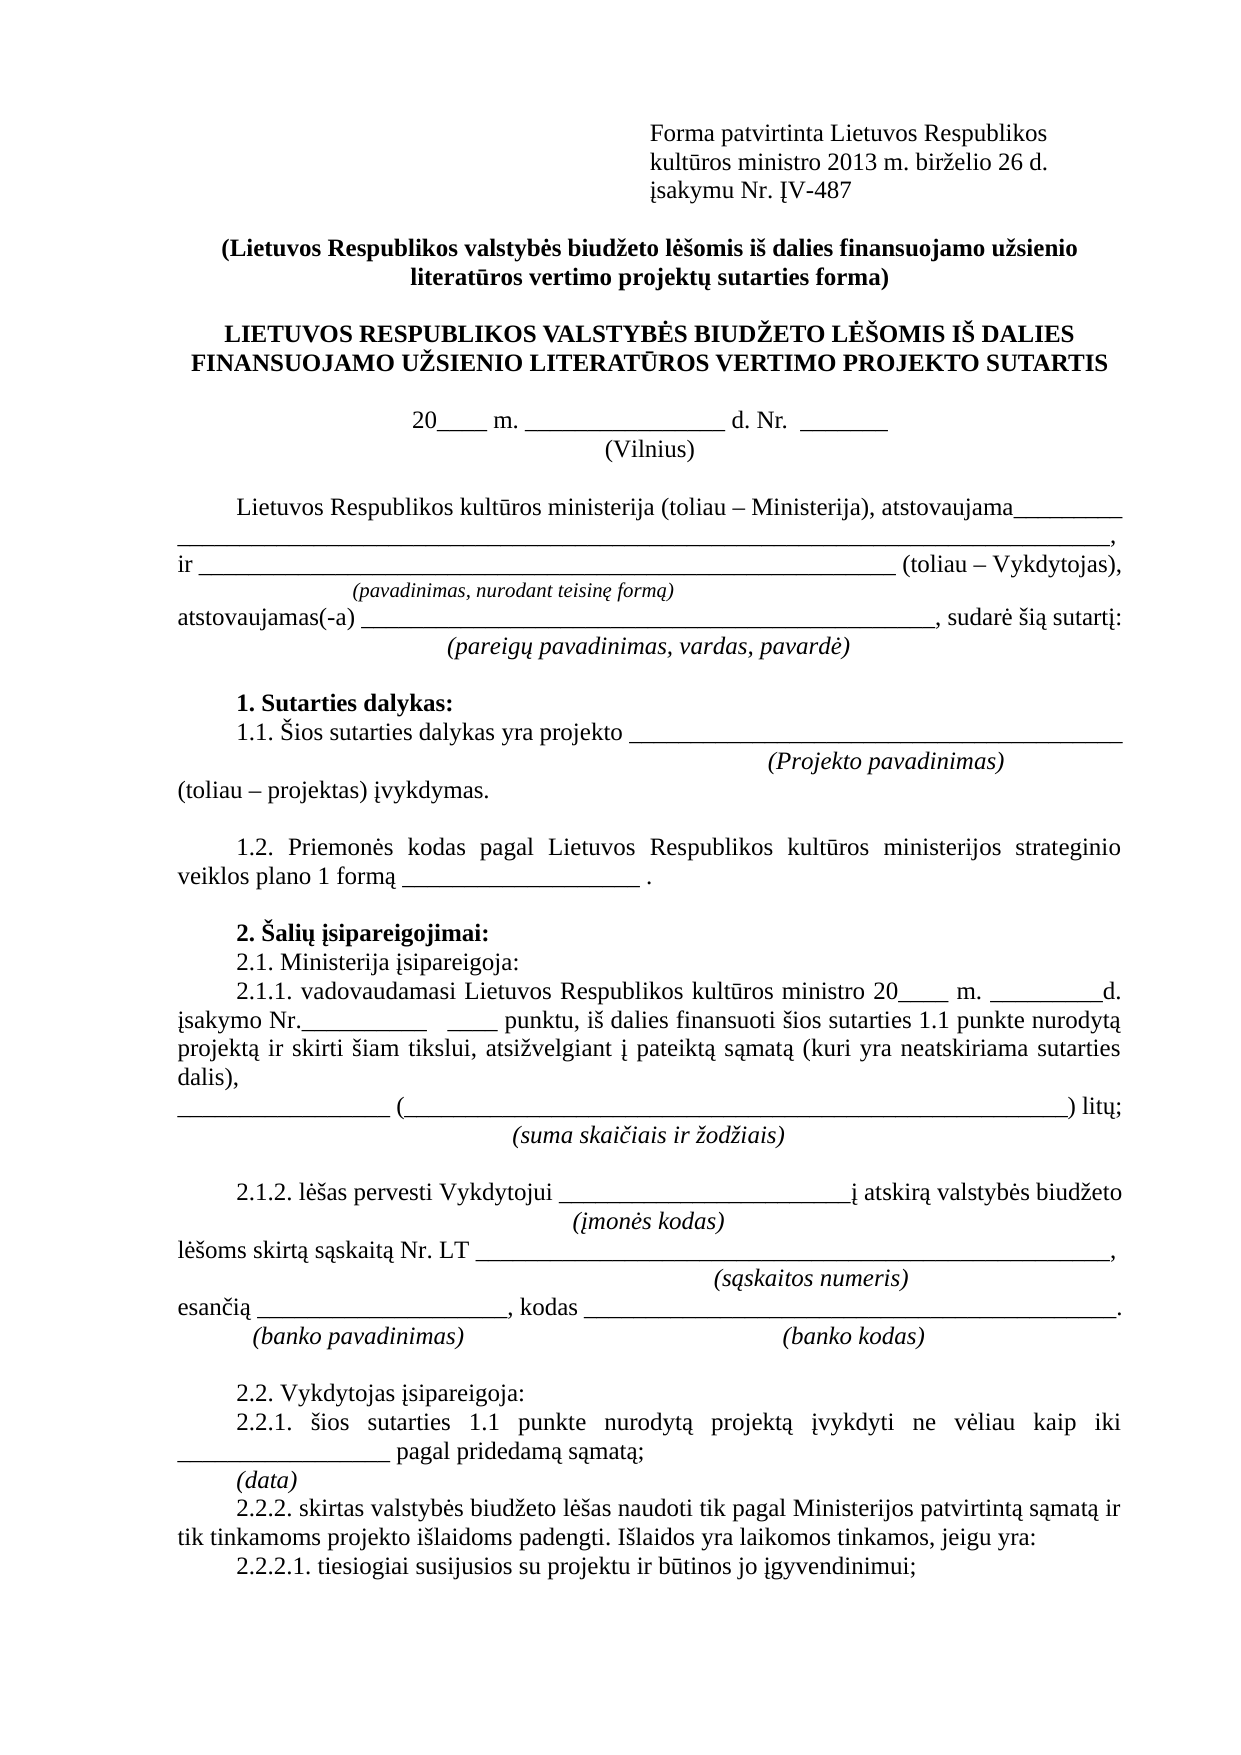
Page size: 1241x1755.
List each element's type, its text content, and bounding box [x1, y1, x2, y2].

text (Projekto pavadinimas) [652, 746, 1122, 775]
text (toliau – projektas) įvykdymas. [177, 775, 1122, 803]
text 2. Šalių įsipareigojimai: [177, 918, 1122, 947]
text Lietuvos Respublikos kultūros ministerija (toliau – Ministerija), atstovaujama [177, 492, 1122, 521]
text lėšoms skirtą sąskaitą Nr. LT , [177, 1235, 1122, 1263]
text (Lietuvos Respublikos valstybės biudžeto lėšomis iš dalies finansuojamo užsienio literatūros vertimo projektų sutarties forma) [177, 233, 1122, 291]
text (data) [177, 1465, 1122, 1493]
text 1.1. Šios sutarties dalykas yra projekto [177, 717, 1122, 746]
text (įmonės kodas) [177, 1206, 1122, 1235]
text 20____ m. ________________ d. Nr. _______ [177, 406, 1122, 434]
text Forma patvirtinta Lietuvos Respublikos kultūros ministro 2013 m. birželio 26 d. įsakymu Nr. ĮV-487 [649, 118, 1122, 204]
text (pavadinimas, nurodant teisinę formą) [177, 578, 1122, 602]
text esančią ____________________, kodas . [177, 1292, 1122, 1321]
text atstovaujamas(-a) , sudarė šią sutartį: [177, 602, 1122, 631]
text 1. Sutarties dalykas: [177, 688, 1122, 717]
text 2.1. Ministerija įsipareigoja: [177, 947, 1122, 976]
text _________________ ( ) litų; [177, 1091, 1122, 1120]
text (pareigų pavadinimas, vardas, pavardė) [177, 631, 1122, 660]
text (banko pavadinimas) (banko kodas) [177, 1321, 1122, 1350]
text 2.1.1. vadovaudamasi Lietuvos Respublikos kultūros ministro 20____ m. _________d. įsakymo Nr.__________ ____ punktu, iš dalies finansuoti šios sutarties 1.1 punkte nurodytą projektą ir skirti šiam tikslui, atsižvelgiant į pateiktą sąmatą (kuri yra neatskiriama sutarties dalis), [177, 976, 1122, 1091]
text _ , [177, 521, 1122, 549]
text 1.2. Priemonės kodas pagal Lietuvos Respublikos kultūros ministerijos strateginio veiklos plano 1 formą ___________________ . [177, 832, 1122, 890]
text 2.2.2.1. tiesiogiai susijusios su projektu ir būtinos jo įgyvendinimui; [177, 1551, 1122, 1580]
text LIETUVOS RESPUBLIKOS VALSTYBĖS BIUDŽETO LĖŠOMIS IŠ DALIES FINANSUOJAMO UŽSIENIO LITERATŪROS VERTIMO PROJEKTO SUTARTIS [177, 319, 1122, 377]
text 2.2. Vykdytojas įsipareigoja: [177, 1378, 1122, 1407]
text (suma skaičiais ir žodžiais) [177, 1120, 1122, 1148]
text 2.2.1. šios sutarties 1.1 punkte nurodytą projektą įvykdyti ne vėliau kaip iki _________________ pagal pridedamą sąmatą; [177, 1407, 1122, 1465]
text (sąskaitos numeris) [502, 1263, 1122, 1292]
text (Vilnius) [177, 434, 1122, 463]
text 2.2.2. skirtas valstybės biudžeto lėšas naudoti tik pagal Ministerijos patvirtintą sąmatą ir tik tinkamoms projekto išlaidoms padengti. Išlaidos yra laikomos tinkamos, jeigu yra: [177, 1493, 1122, 1551]
text 2.1.2. lėšas pervesti Vykdytojui į atskirą valstybės biudžeto [177, 1177, 1122, 1206]
text ir (toliau – Vykdytojas), [177, 549, 1122, 578]
